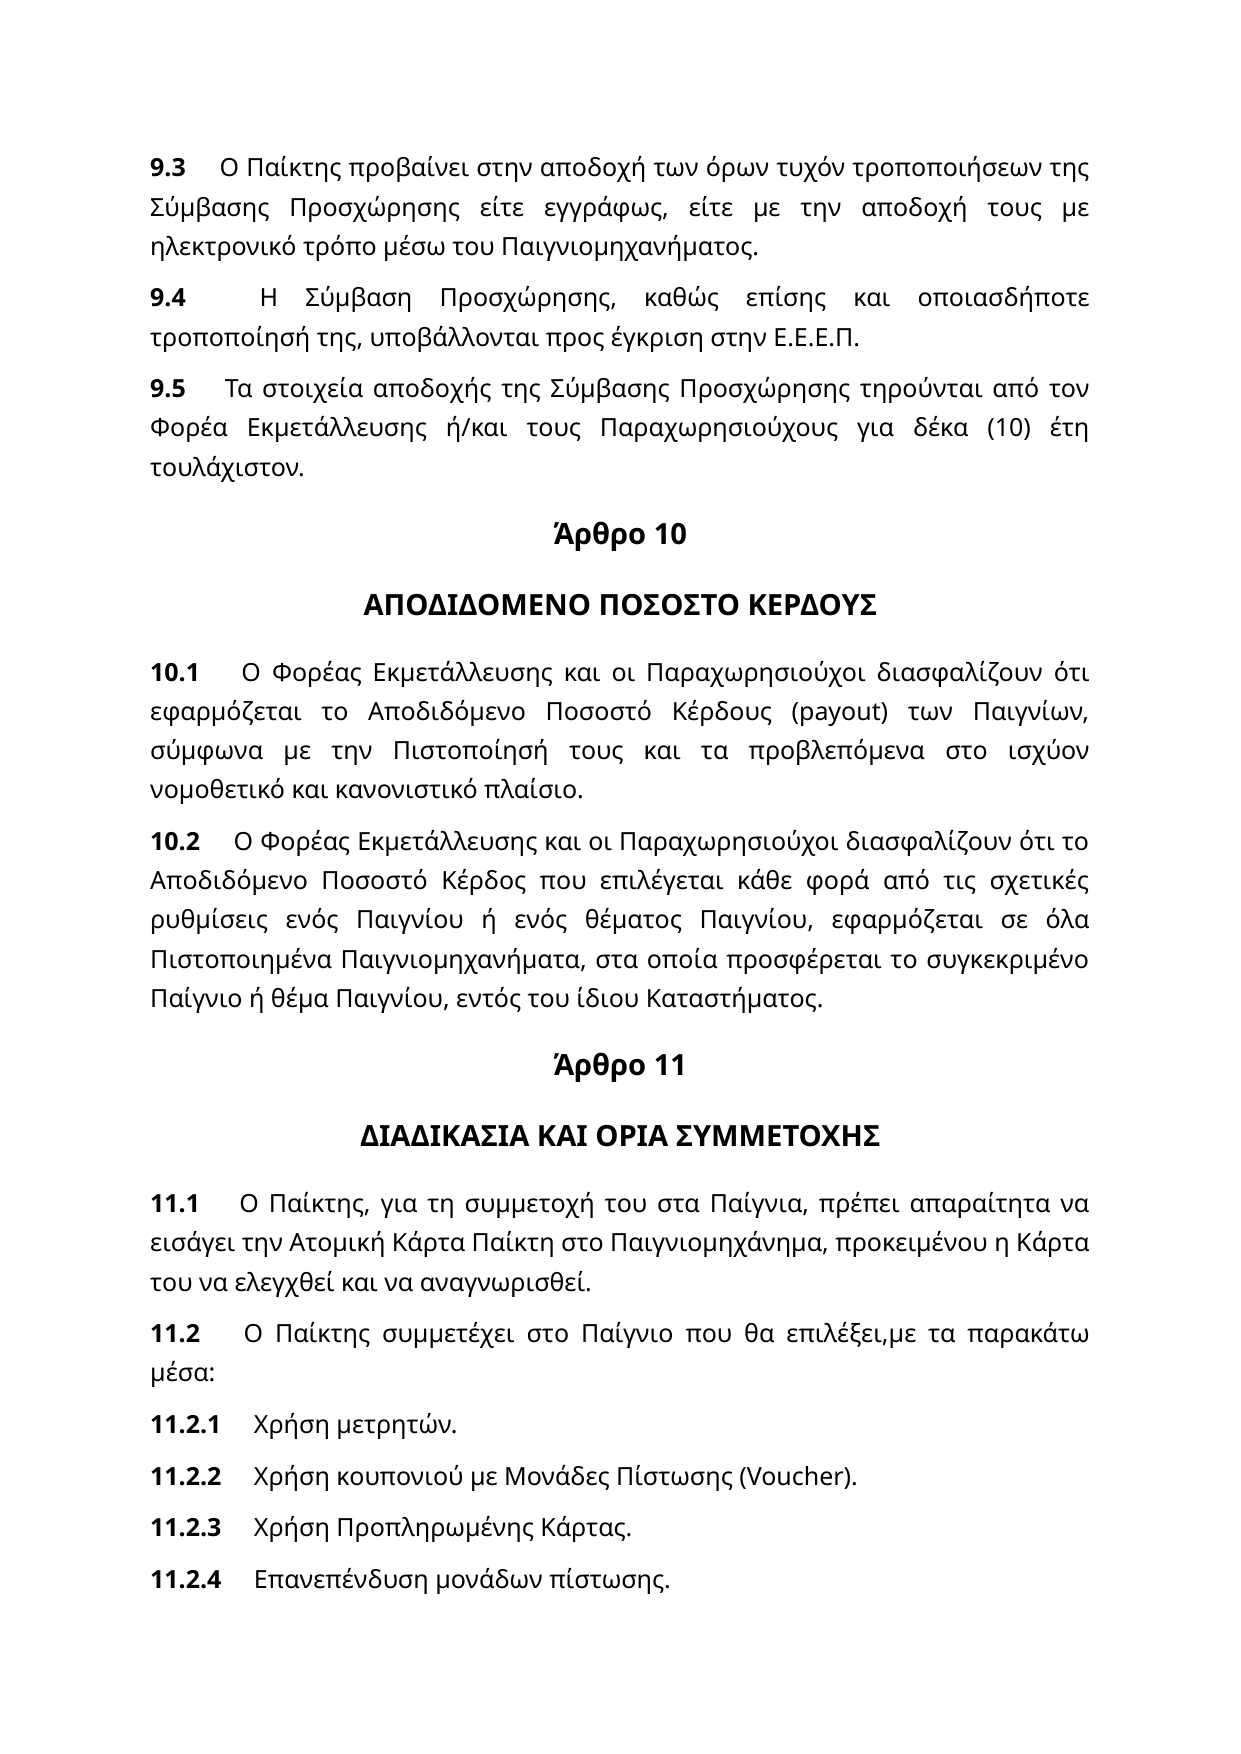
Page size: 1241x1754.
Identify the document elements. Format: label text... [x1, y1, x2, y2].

text 11.2.1 Χρήση μετρητών. [150, 1407, 1090, 1441]
text 9.5 Τα στοιχεία αποδοχής της Σύμβασης Προσχώρησης τηρούνται από τον Φορέα Εκμετάλλευσης ή/και τους Παραχωρησιούχους για δέκα (10) έτη τουλάχιστον. [150, 371, 1090, 483]
text 10.2 Ο Φορέας Εκμετάλλευσης και οι Παραχωρησιούχοι διασφαλίζουν ότι το Αποδιδόμενο Ποσοστό Κέρδος που επιλέγεται κάθε φορά από τις σχετικές ρυθμίσεις ενός Παιγνίου ή ενός θέματος Παιγνίου, εφαρμόζεται σε όλα Πιστοποιημένα Παιγνιομηχανήματα, στα οποία προσφέρεται το συγκεκριμένο Παίγνιο ή θέμα Παιγνίου, εντός του ίδιου Καταστήματος. [150, 824, 1090, 1014]
subtitle Άρθρο 11 [150, 1044, 1090, 1084]
text 9.3 Ο Παίκτης προβαίνει στην αποδοχή των όρων τυχόν τροποποιήσεων της Σύμβασης Προσχώρησης είτε εγγράφως, είτε με την αποδοχή τους με ηλεκτρονικό τρόπο μέσω του Παιγνιομηχανήματος. [150, 150, 1090, 262]
text 11.2.4 Επανεπένδυση μονάδων πίστωσης. [150, 1562, 1090, 1596]
subtitle Άρθρο 10 [150, 513, 1090, 553]
text 9.4 Η Σύμβαση Προσχώρησης, καθώς επίσης και οποιασδήποτε τροποποίησή της, υποβάλλονται προς έγκριση στην Ε.Ε.Ε.Π. [150, 280, 1090, 353]
subtitle ΑΠΟΔΙΔΟΜΕΝΟ ΠΟΣΟΣΤΟ ΚΕΡΔΟΥΣ [150, 584, 1090, 624]
text 11.2.3 Χρήση Προπληρωμένης Κάρτας. [150, 1510, 1090, 1544]
text 11.1 Ο Παίκτης, για τη συμμετοχή του στα Παίγνια, πρέπει απαραίτητα να εισάγει την Ατομική Κάρτα Παίκτη στο Παιγνιομηχάνημα, προκειμένου η Κάρτα του να ελεγχθεί και να αναγνωρισθεί. [150, 1186, 1090, 1298]
text 10.1 Ο Φορέας Εκμετάλλευσης και οι Παραχωρησιούχοι διασφαλίζουν ότι εφαρμόζεται το Αποδιδόμενο Ποσοστό Κέρδους (payout) των Παιγνίων, σύμφωνα με την Πιστοποίησή τους και τα προβλεπόμενα στο ισχύον νομοθετικό και κανονιστικό πλαίσιο. [150, 654, 1090, 806]
text 11.2.2 Χρήση κουπονιού με Μονάδες Πίστωσης (Voucher). [150, 1458, 1090, 1492]
text 11.2 Ο Παίκτης συμμετέχει στο Παίγνιο που θα επιλέξει,με τα παρακάτω μέσα: [150, 1316, 1090, 1389]
subtitle ΔΙΑΔΙΚΑΣΙΑ ΚΑΙ ΟΡΙΑ ΣΥΜΜΕΤΟΧΗΣ [150, 1115, 1090, 1155]
